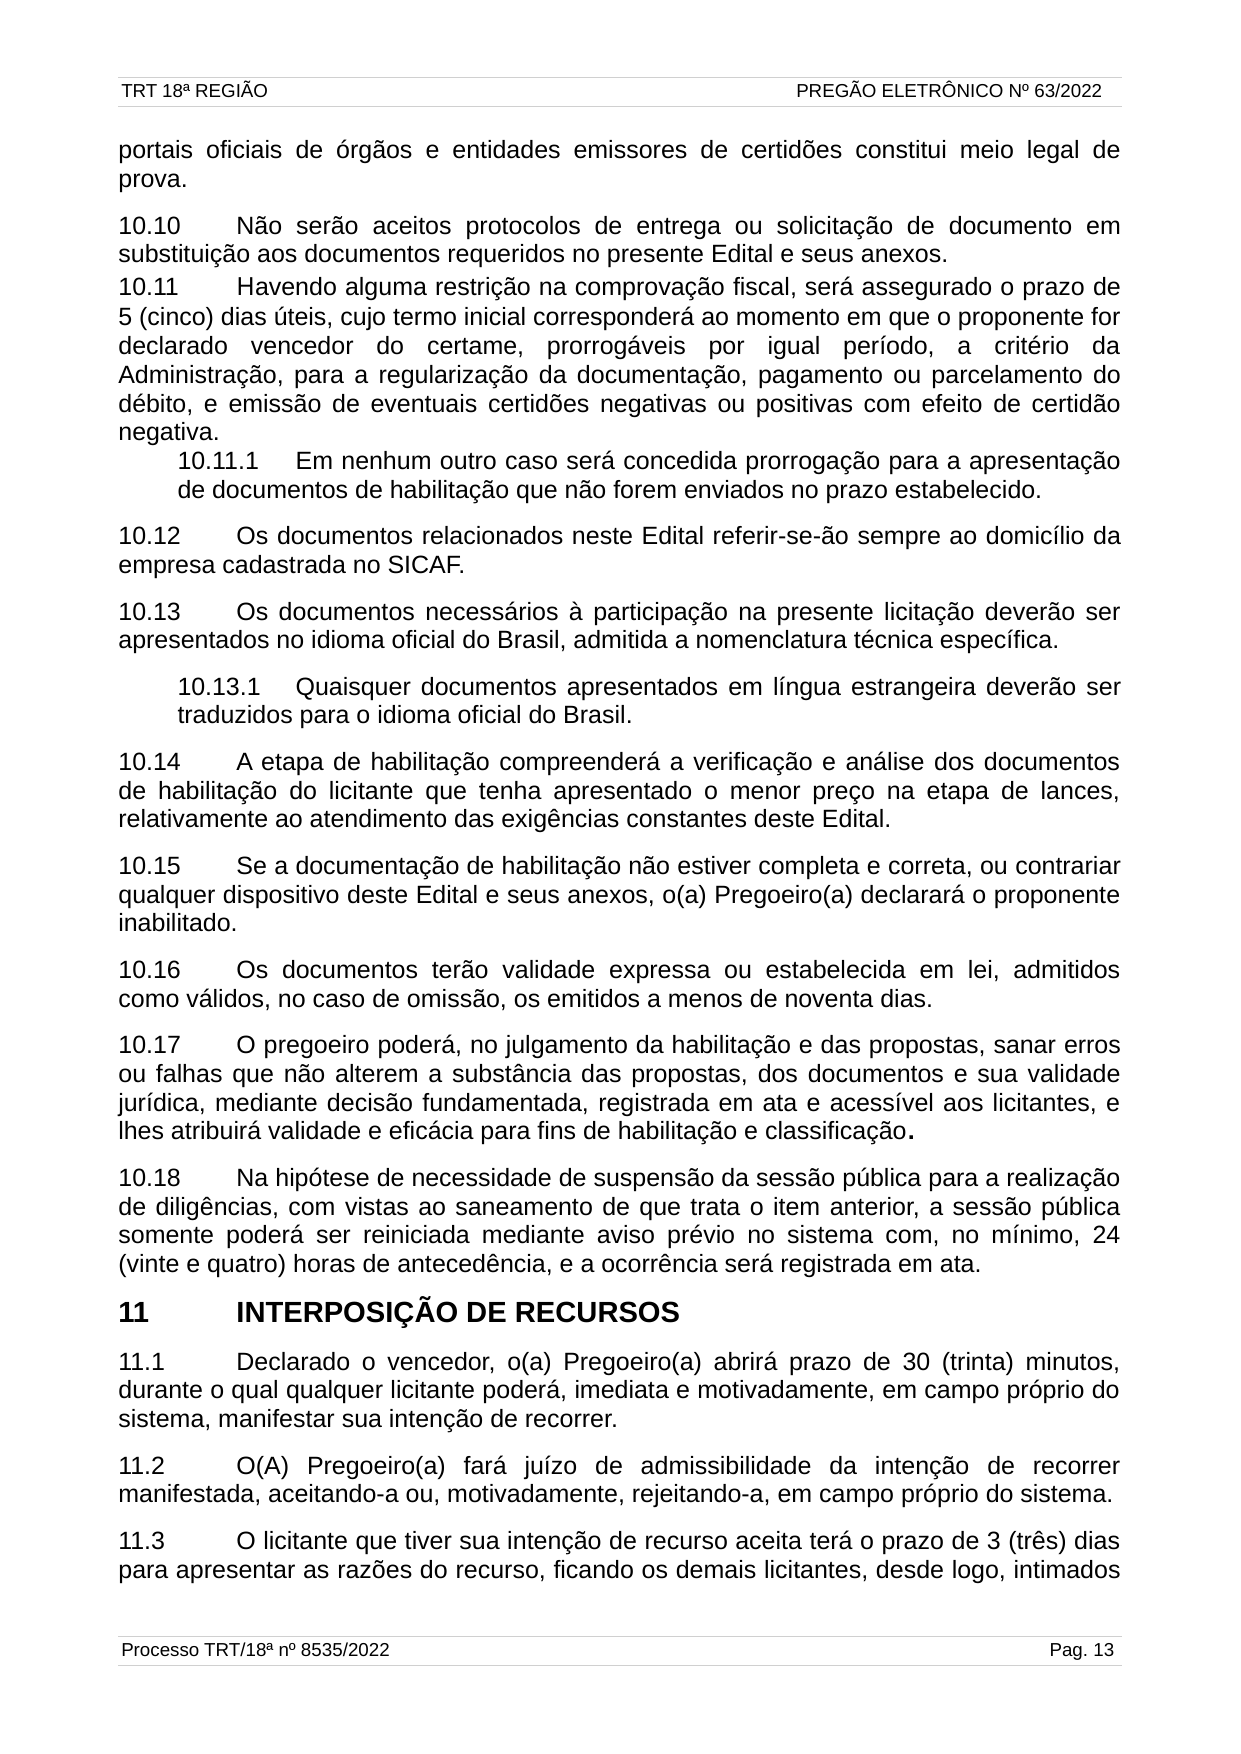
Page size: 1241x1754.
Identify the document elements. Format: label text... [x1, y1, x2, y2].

text 10.14 A etapa de habilitação compreenderá a verificação e análise dos documentos de habilitação do licitante que tenha apresentado o menor preço na etapa de lances, relativamente ao atendimento das exigências constantes deste Edital. [118, 747, 1122, 833]
text 10.13.1 Quaisquer documentos apresentados em língua estrangeira deverão ser traduzidos para o idioma oficial do Brasil. [177, 672, 1122, 729]
text 11.2 O(A) Pregoeiro(a) fará juízo de admissibilidade da intenção de recorrer manifestada, aceitando-a ou, motivadamente, rejeitando-a, em campo próprio do sistema. [118, 1451, 1122, 1508]
text 11.1 Declarado o vencedor, o(a) Pregoeiro(a) abrirá prazo de 30 (trinta) minutos, durante o qual qualquer licitante poderá, imediata e motivadamente, em campo próprio do sistema, manifestar sua intenção de recorrer. [118, 1347, 1122, 1433]
text 10.17 O pregoeiro poderá, no julgamento da habilitação e das propostas, sanar erros ou falhas que não alterem a substância das propostas, dos documentos e sua validade jurídica, mediante decisão fundamentada, registrada em ata e acessível aos licitantes, e lhes atribuirá validade e eficácia para fins de habilitação e classificação. [118, 1030, 1122, 1145]
text 11.3 O licitante que tiver sua intenção de recurso aceita terá o prazo de 3 (três) dias para apresentar as razões do recurso, ficando os demais licitantes, desde logo, intimados [118, 1526, 1122, 1583]
text 10.11.1 Em nenhum outro caso será concedida prorrogação para a apresentação de documentos de habilitação que não forem enviados no prazo estabelecido. [177, 446, 1122, 503]
text 10.16 Os documentos terão validade expressa ou estabelecida em lei, admitidos como válidos, no caso de omissão, os emitidos a menos de noventa dias. [118, 955, 1122, 1012]
text 10.12 Os documentos relacionados neste Edital referir-se-ão sempre ao domicílio da empresa cadastrada no SICAF. [118, 521, 1122, 579]
text 11 INTERPOSIÇÃO DE RECURSOS [118, 1295, 1122, 1329]
text 10.13 Os documentos necessários à participação na presente licitação deverão ser apresentados no idioma oficial do Brasil, admitida a nomenclatura técnica específica. [118, 596, 1122, 654]
text 10.18 Na hipótese de necessidade de suspensão da sessão pública para a realização de diligências, com vistas ao saneamento de que trata o item anterior, a sessão pública somente poderá ser reiniciada mediante aviso prévio no sistema com, no mínimo, 24 (vinte e quatro) horas de antecedência, e a ocorrência será registrada em ata. [118, 1163, 1122, 1278]
text 10.11 Havendo alguma restrição na comprovação fiscal, será assegurado o prazo de 5 (cinco) dias úteis, cujo termo inicial corresponderá ao momento em que o proponente for declarado vencedor do certame, prorrogáveis por igual período, a critério da Administração, para a regularização da documentação, pagamento ou parcelamento do débito, e emissão de eventuais certidões negativas ou positivas com efeito de certidão negativa. [118, 268, 1122, 446]
text portais oficiais de órgãos e entidades emissores de certidões constitui meio legal de prova. [118, 136, 1122, 193]
text 10.10 Não serão aceitos protocolos de entrega ou solicitação de documento em substituição aos documentos requeridos no presente Edital e seus anexos. [118, 211, 1122, 268]
text 10.15 Se a documentação de habilitação não estiver completa e correta, ou contrariar qualquer dispositivo deste Edital e seus anexos, o(a) Pregoeiro(a) declarará o proponente inabilitado. [118, 851, 1122, 937]
